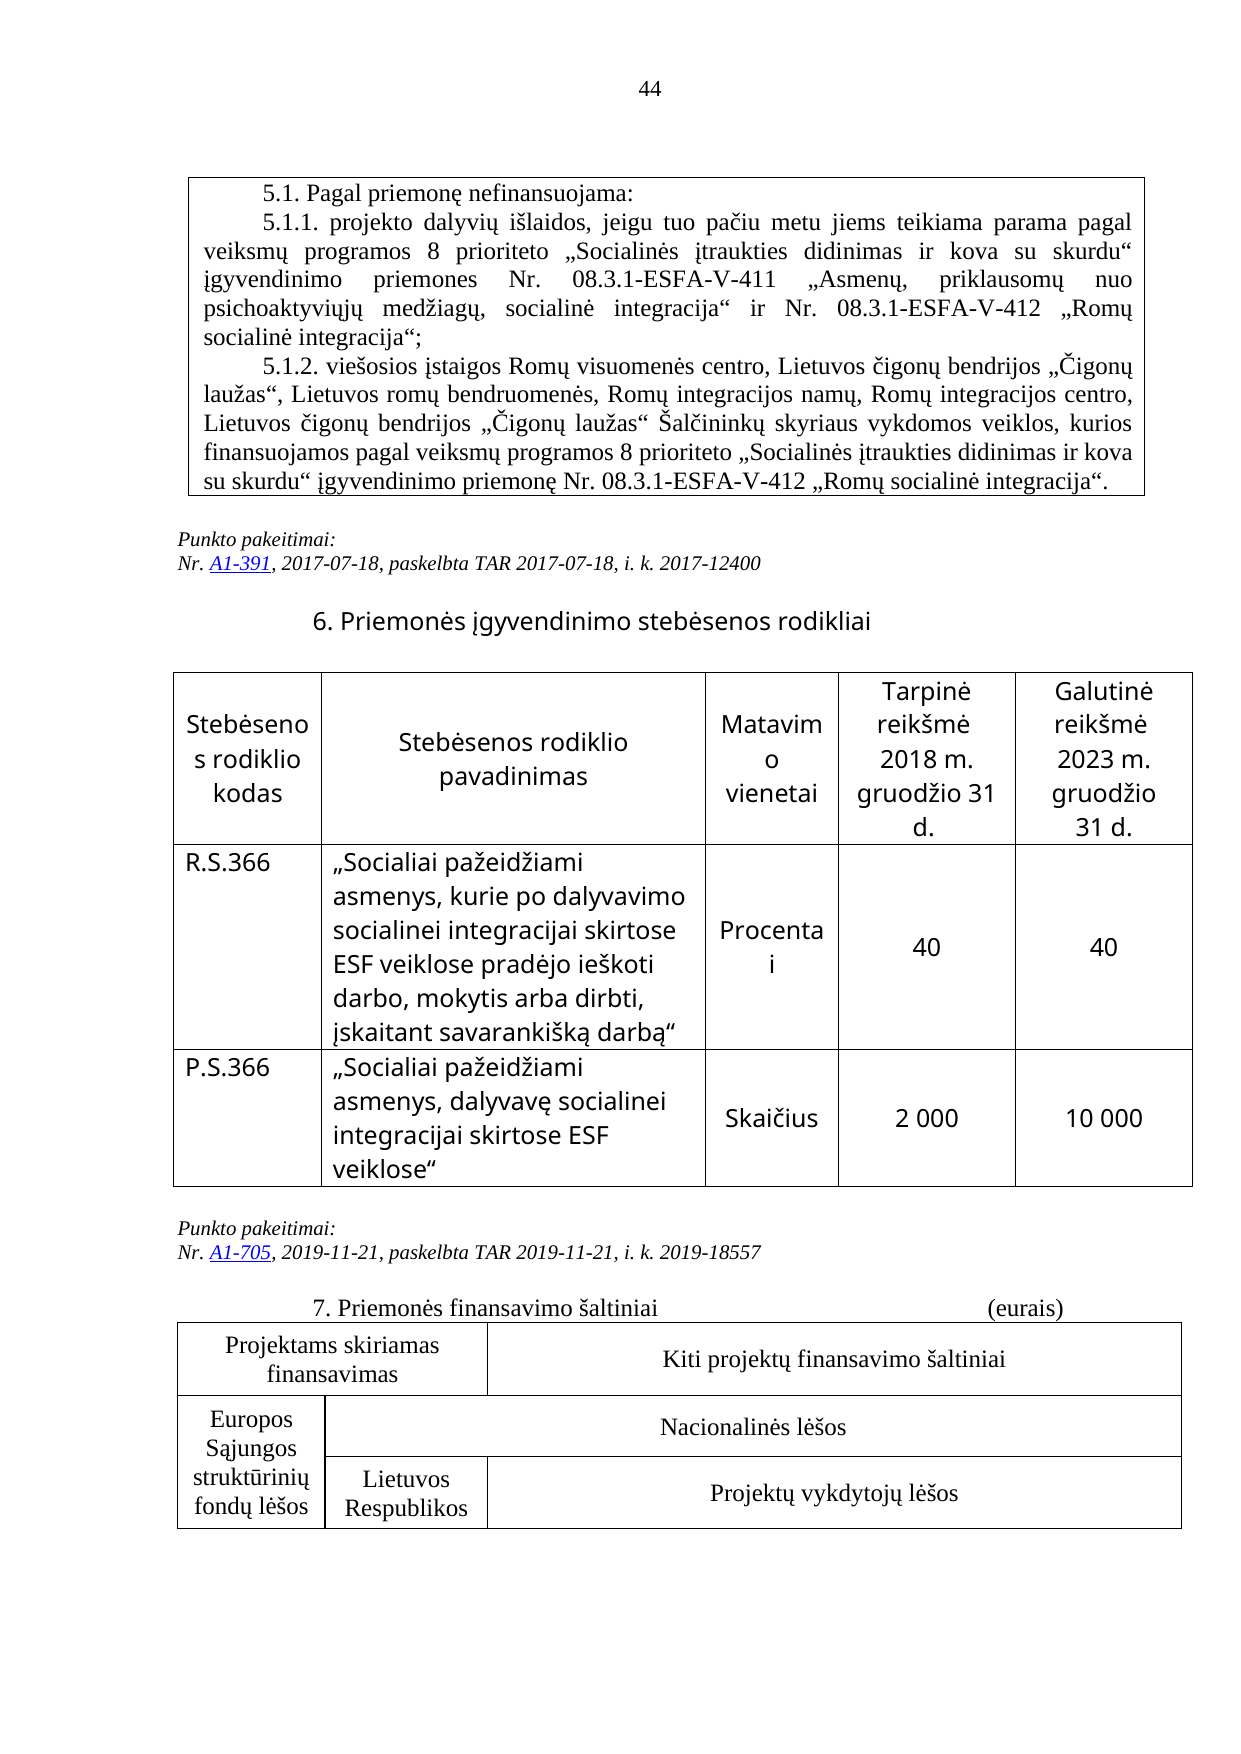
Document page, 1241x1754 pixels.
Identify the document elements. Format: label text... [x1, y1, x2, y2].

table_cell „Socialiai pažeidžiami asmenys, kurie po dalyvavimo socialinei integracijai skirtose ESF veiklose pradėjo ieškoti darbo, mokytis arba dirbti, įskaitant savarankišką darbą“ [322, 845, 705, 1049]
table_header Stebėsenos rodiklio pavadinimas [322, 673, 705, 843]
table_cell 40 [1016, 845, 1192, 1049]
table_cell Procentai [706, 845, 838, 1049]
text Punkto pakeitimai: [177, 1216, 1122, 1240]
text Nr. A1-391, 2017-07-18, paskelbta TAR 2017-07-18, i. k. 2017-12400 [177, 551, 1122, 575]
text Nr. A1-705, 2019-11-21, paskelbta TAR 2019-11-21, i. k. 2019-18557 [177, 1240, 1122, 1264]
table_cell 2 000 [839, 1050, 1015, 1186]
table_cell Skaičius [706, 1050, 838, 1186]
table_header Stebėsenos rodiklio kodas [174, 673, 321, 843]
table_cell 10 000 [1016, 1050, 1192, 1186]
table_cell Nacionalinės lėšos [326, 1396, 1181, 1456]
table_cell Projektų vykdytojų lėšos [488, 1457, 1181, 1528]
table_cell P.S.366 [174, 1050, 321, 1186]
table_header Tarpinė reikšmė 2018 m. gruodžio 31 d. [839, 673, 1015, 843]
table_header Galutinė reikšmė 2023 m. gruodžio 31 d. [1016, 673, 1192, 843]
table_header 5.1. Pagal priemonę nefinansuojama: 5.1.1. projekto dalyvių išlaidos, jeigu tuo pačiu metu jiems teikiama parama pagal veiksmų programos 8 prioriteto „Socialinės įtraukties didinimas ir kova su skurdu“ įgyvendinimo priemones Nr. 08.3.1-ESFA-V-411 „Asmenų, priklausomų nuo psichoaktyviųjų medžiagų, socialinė integracija“ ir Nr. 08.3.1-ESFA-V-412 „Romų socialinė integracija“; 5.1.2. viešosios įstaigos Romų visuomenės centro, Lietuvos čigonų bendrijos „Čigonų laužas“, Lietuvos romų bendruomenės, Romų integracijos namų, Romų integracijos centro, Lietuvos čigonų bendrijos „Čigonų laužas“ Šalčininkų skyriaus vykdomos veiklos, kurios finansuojamos pagal veiksmų programos 8 prioriteto „Socialinės įtraukties didinimas ir kova su skurdu“ įgyvendinimo priemonę Nr. 08.3.1-ESFA-V-412 „Romų socialinė integracija“. [189, 178, 1144, 494]
table_header Kiti projektų finansavimo šaltiniai [488, 1323, 1181, 1395]
table_header Matavimo vienetai [706, 673, 838, 843]
text Punkto pakeitimai: [177, 527, 1122, 551]
table_cell R.S.366 [174, 845, 321, 1049]
text 7. Priemonės finansavimo šaltiniai (eurais) [177, 1293, 1122, 1322]
table_cell Europos Sąjungos struktūrinių fondų lėšos [178, 1396, 324, 1528]
table_cell „Socialiai pažeidžiami asmenys, dalyvavę socialinei integracijai skirtose ESF veiklose“ [322, 1050, 705, 1186]
table_header Projektams skiriamas finansavimas [178, 1323, 487, 1395]
table_cell Lietuvos Respublikos [326, 1457, 487, 1528]
table_cell 40 [839, 845, 1015, 1049]
text 6. Priemonės įgyvendinimo stebėsenos rodikliai [177, 604, 1122, 638]
